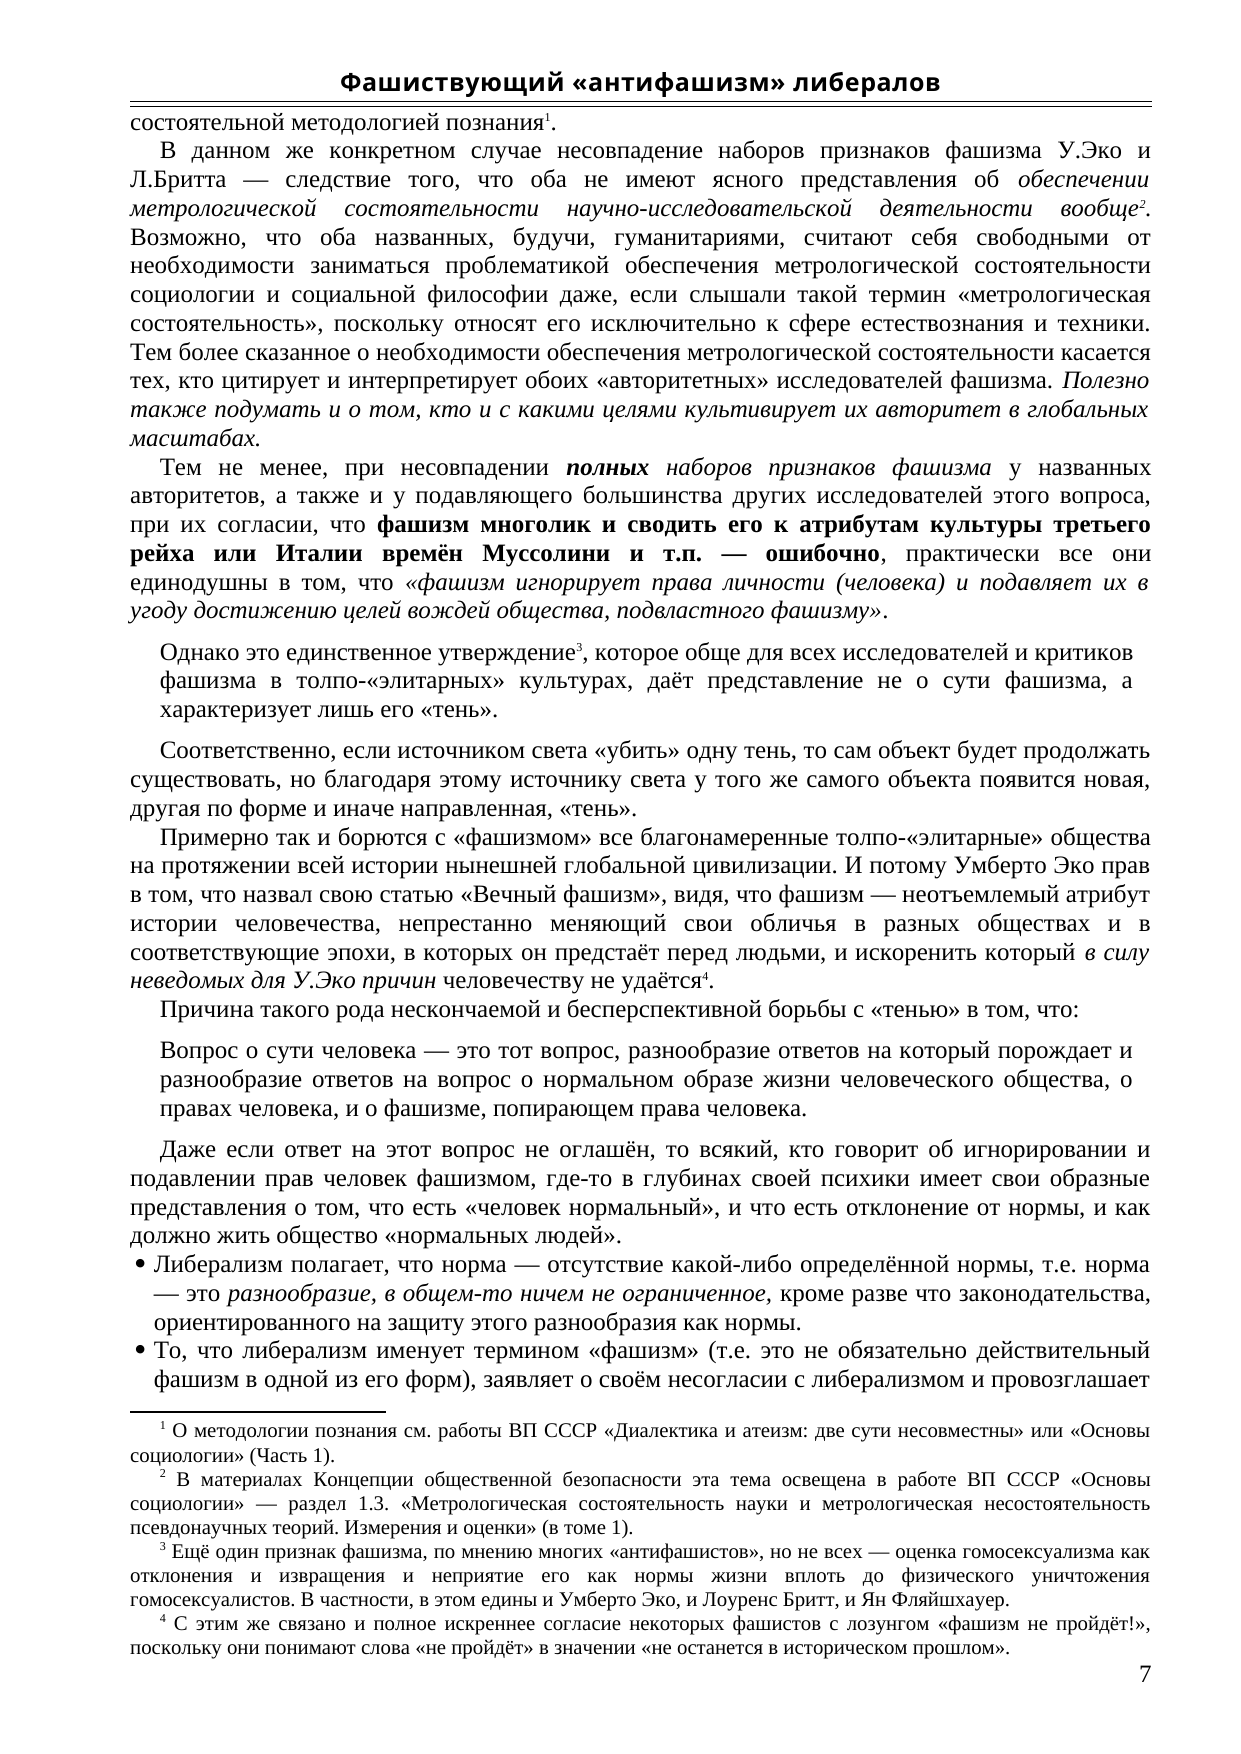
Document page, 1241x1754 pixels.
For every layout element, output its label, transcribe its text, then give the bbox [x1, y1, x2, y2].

text Примерно так и борются с «фашизмом» все благонамеренные толпо-«элитарные» общества на протяжении всей истории нынешней глобальной цивилизации. И потому Умберто Эко прав в том, что назвал свою статью «Вечный фашизм», видя, что фашизм — неотъемлемый атрибут истории человечества, непрестанно меняющий свои обличья в разных обществах и в соответствующие эпохи, в которых он предстаёт перед людьми, и искоренить который в силу неведомых для У.Эко причин человечеству не удаётся. [130, 822, 1152, 994]
text В материалах Концепции общественной безопасности эта тема освещена в работе ВП СССР «Основы социологии» — раздел 1.3. «Метрологическая состоятельность науки и метрологическая несостоятельность псевдонаучных теорий. Измерения и оценки» (в томе 1). [130, 1467, 1152, 1539]
text О методологии познания см. работы ВП СССР «Диалектика и атеизм: две сути несовместны» или «Основы социологии» (Часть 1). [130, 1418, 1152, 1467]
text С этим же связано и полное искреннее согласие некоторых фашистов с лозунгом «фашизм не пройдёт!», поскольку они понимают слова «не пройдёт» в значении «не останется в историческом прошлом». [130, 1611, 1152, 1659]
list Либерализм полагает, что норма — отсутствие какой-либо определённой нормы, т.е. норма — это разнообразие, в общем-то ничем не ограниченное, кроме разве что законодательства, ориентированного на защиту этого разнообразия как нормы. [136, 1249, 1152, 1335]
text Ещё один признак фашизма, по мнению многих «антифашистов», но не всех — оценка гомосексуализма как отклонения и извращения и неприятие его как нормы жизни вплоть до физического уничтожения гомосексуалистов. В частности, в этом едины и Умберто Эко, и Лоуренс Бритт, и Ян Фляйшхауер. [130, 1539, 1152, 1611]
text Даже если ответ на этот вопрос не оглашён, то всякий, кто говорит об игнорировании и подавлении прав человек фашизмом, где-то в глубинах своей психики имеет свои образные представления о том, что есть «человек нормальный», и что есть отклонение от нормы, и как должно жить общество «нормальных людей». [130, 1134, 1152, 1249]
text Вопрос о сути человека — это тот вопрос, разнообразие ответов на который порождает и разнообразие ответов на вопрос о нормальном образе жизни человеческого общества, о правах человека, и о фашизме, попирающем права человека. [159, 1035, 1134, 1122]
text Однако это единственное утверждение, которое обще для всех исследователей и критиков фашизма в толпо-«элитарных» культурах, даёт представление не о сути фашизма, а характеризует лишь его «тень». [159, 637, 1134, 723]
text состоятельной методологией познания. [130, 107, 1152, 135]
text В данном же конкретном случае несовпадение наборов признаков фашизма У.Эко и Л.Бритта — следствие того, что оба не имеют ясного представления об обеспечении метрологической состоятельности научно-исследовательской деятельности вообще. Возможно, что оба названных, будучи, гуманитариями, считают себя свободными от необходимости заниматься проблематикой обеспечения метрологической состоятельности социологии и социальной философии даже, если слышали такой термин «метрологическая состоятельность», поскольку относят его исключительно к сфере естествознания и техники. Тем более сказанное о необходимости обеспечения метрологической состоятельности касается тех, кто цитирует и интерпретирует обоих «авторитетных» исследователей фашизма. Полезно также подумать и о том, кто и с какими целями культивирует их авторитет в глобальных масштабах. [130, 135, 1152, 452]
text Причина такого рода нескончаемой и бесперспективной борьбы с «тенью» в том, что: [130, 994, 1152, 1023]
text Тем не менее, при несовпадении полных наборов признаков фашизма у названных авторитетов, а также и у подавляющего большинства других исследователей этого вопроса, при их согласии, что фашизм многолик и сводить его к атрибутам культуры третьего рейха или Италии времён Муссолини и т.п. — ошибочно, практически все они единодушны в том, что «фашизм игнорирует права личности (человека) и подавляет их в угоду достижению целей вождей общества, подвластного фашизму». [130, 452, 1152, 624]
text Соответственно, если источником света «убить» одну тень, то сам объект будет продолжать существовать, но благодаря этому источнику света у того же самого объекта появится новая, другая по форме и иначе направленная, «тень». [130, 735, 1152, 822]
list То, что либерализм именует термином «фашизм» (т.е. это не обязательно действительный фашизм в одной из его форм), заявляет о своём несогласии с либерализмом и провозглашает [136, 1335, 1152, 1393]
